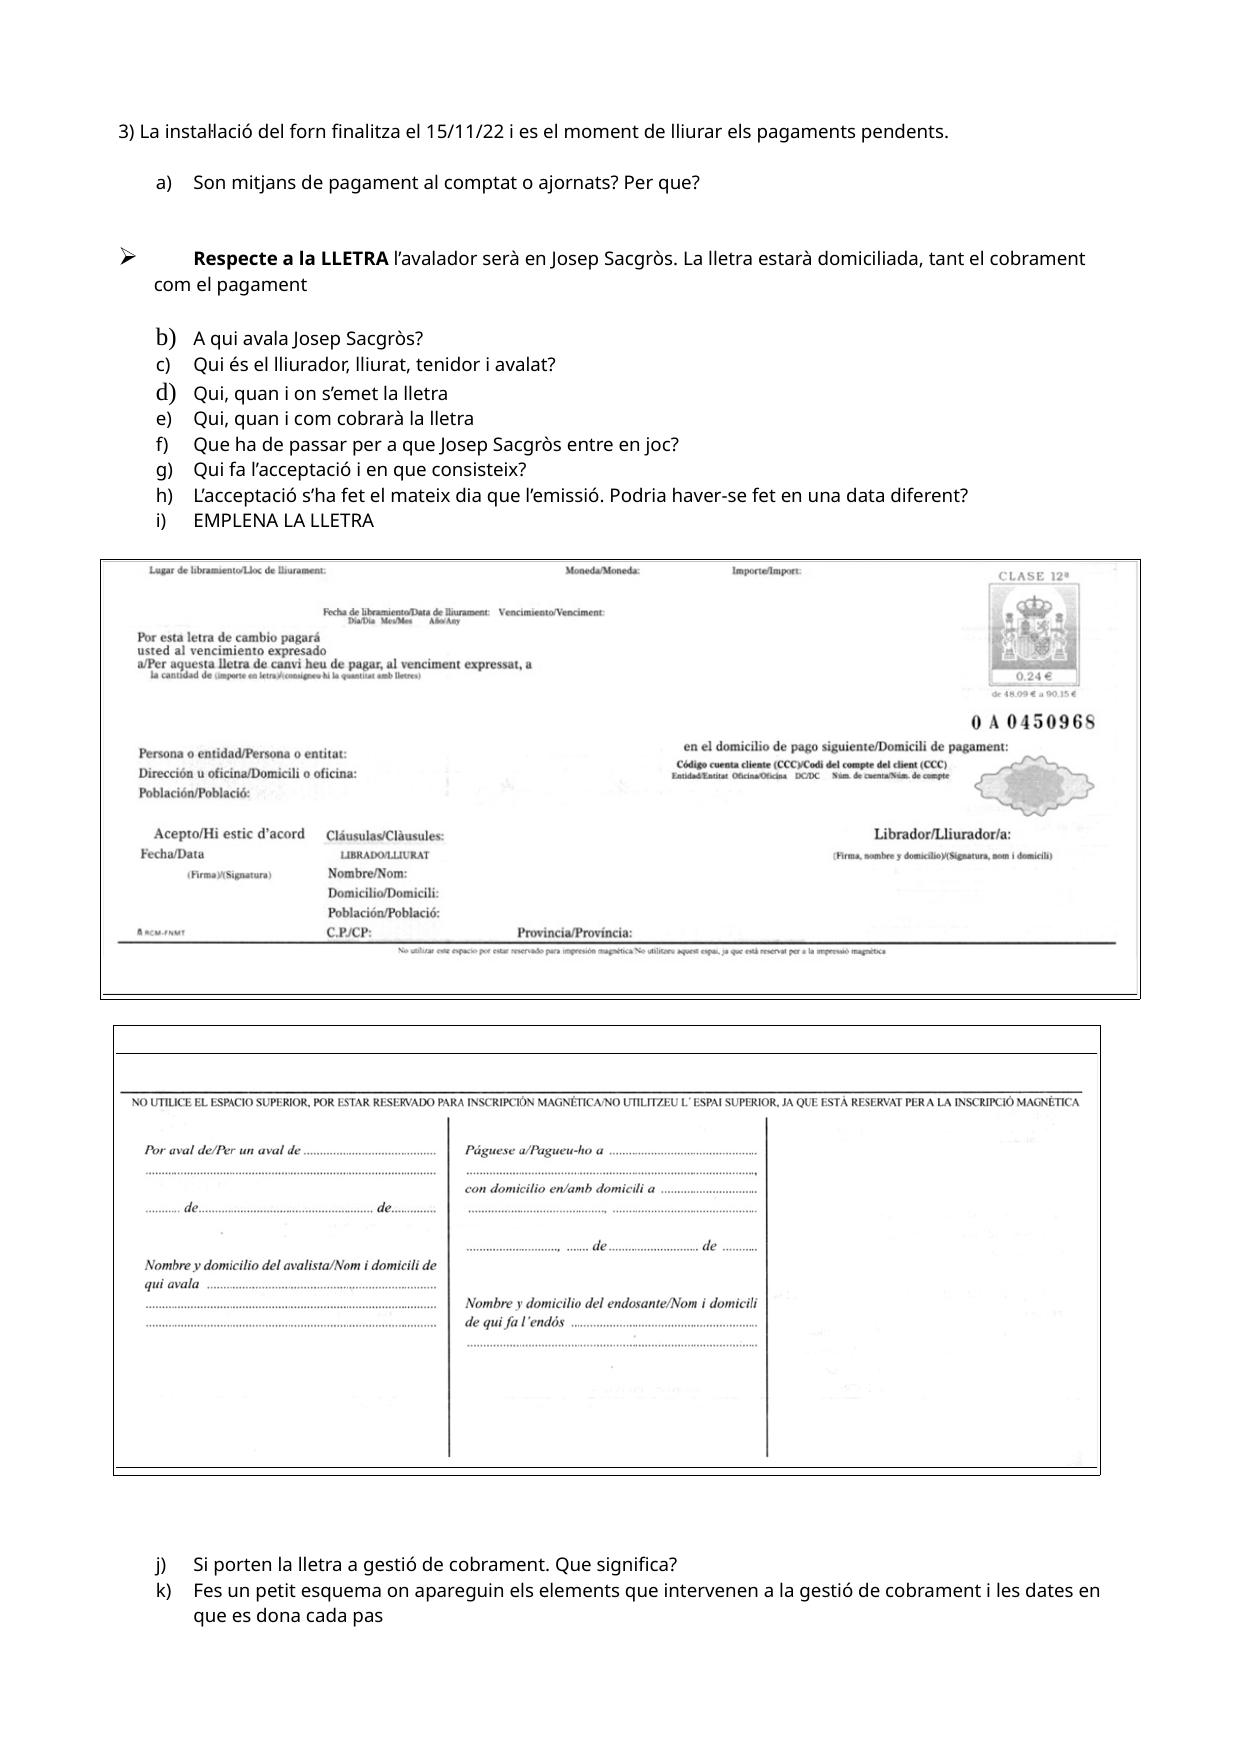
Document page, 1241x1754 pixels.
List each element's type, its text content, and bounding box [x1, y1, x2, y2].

list Respecte a la LLETRA l’avalador serà en Josep Sacgròs. La lletra estarà domiciliada, tant el cobrament com el pagament [118, 246, 1122, 297]
list Que ha de passar per a que Josep Sacgròs entre en joc? [156, 431, 1122, 456]
list L’acceptació s’ha fet el mateix dia que l’emissió. Podria haver-se fet en una data diferent? [156, 482, 1122, 507]
list Qui, quan i com cobrarà la lletra [156, 405, 1122, 431]
picture [116, 1028, 1098, 1472]
list Qui fa l’acceptació i en que consisteix? [156, 456, 1122, 482]
list EMPLENA LA LLETRA [156, 507, 1122, 533]
list Qui és el lliurador, lliurat, tenidor i avalat? [156, 351, 1122, 377]
picture [103, 561, 1138, 996]
list Qui, quan i on s’emet la lletra [156, 377, 1122, 405]
list Fes un petit esquema on apareguin els elements que intervenen a la gestió de cobrament i les dates en que es dona cada pas [156, 1577, 1122, 1628]
list Si porten la lletra a gestió de cobrament. Que significa? [156, 1551, 1122, 1577]
text 3) La instal·lació del forn finalitza el 15/11/22 i es el moment de lliurar els pagaments pendents. [118, 118, 1122, 144]
list A qui avala Josep Sacgròs? [156, 322, 1122, 351]
list Son mitjans de pagament al comptat o ajornats? Per que? [156, 169, 1122, 195]
